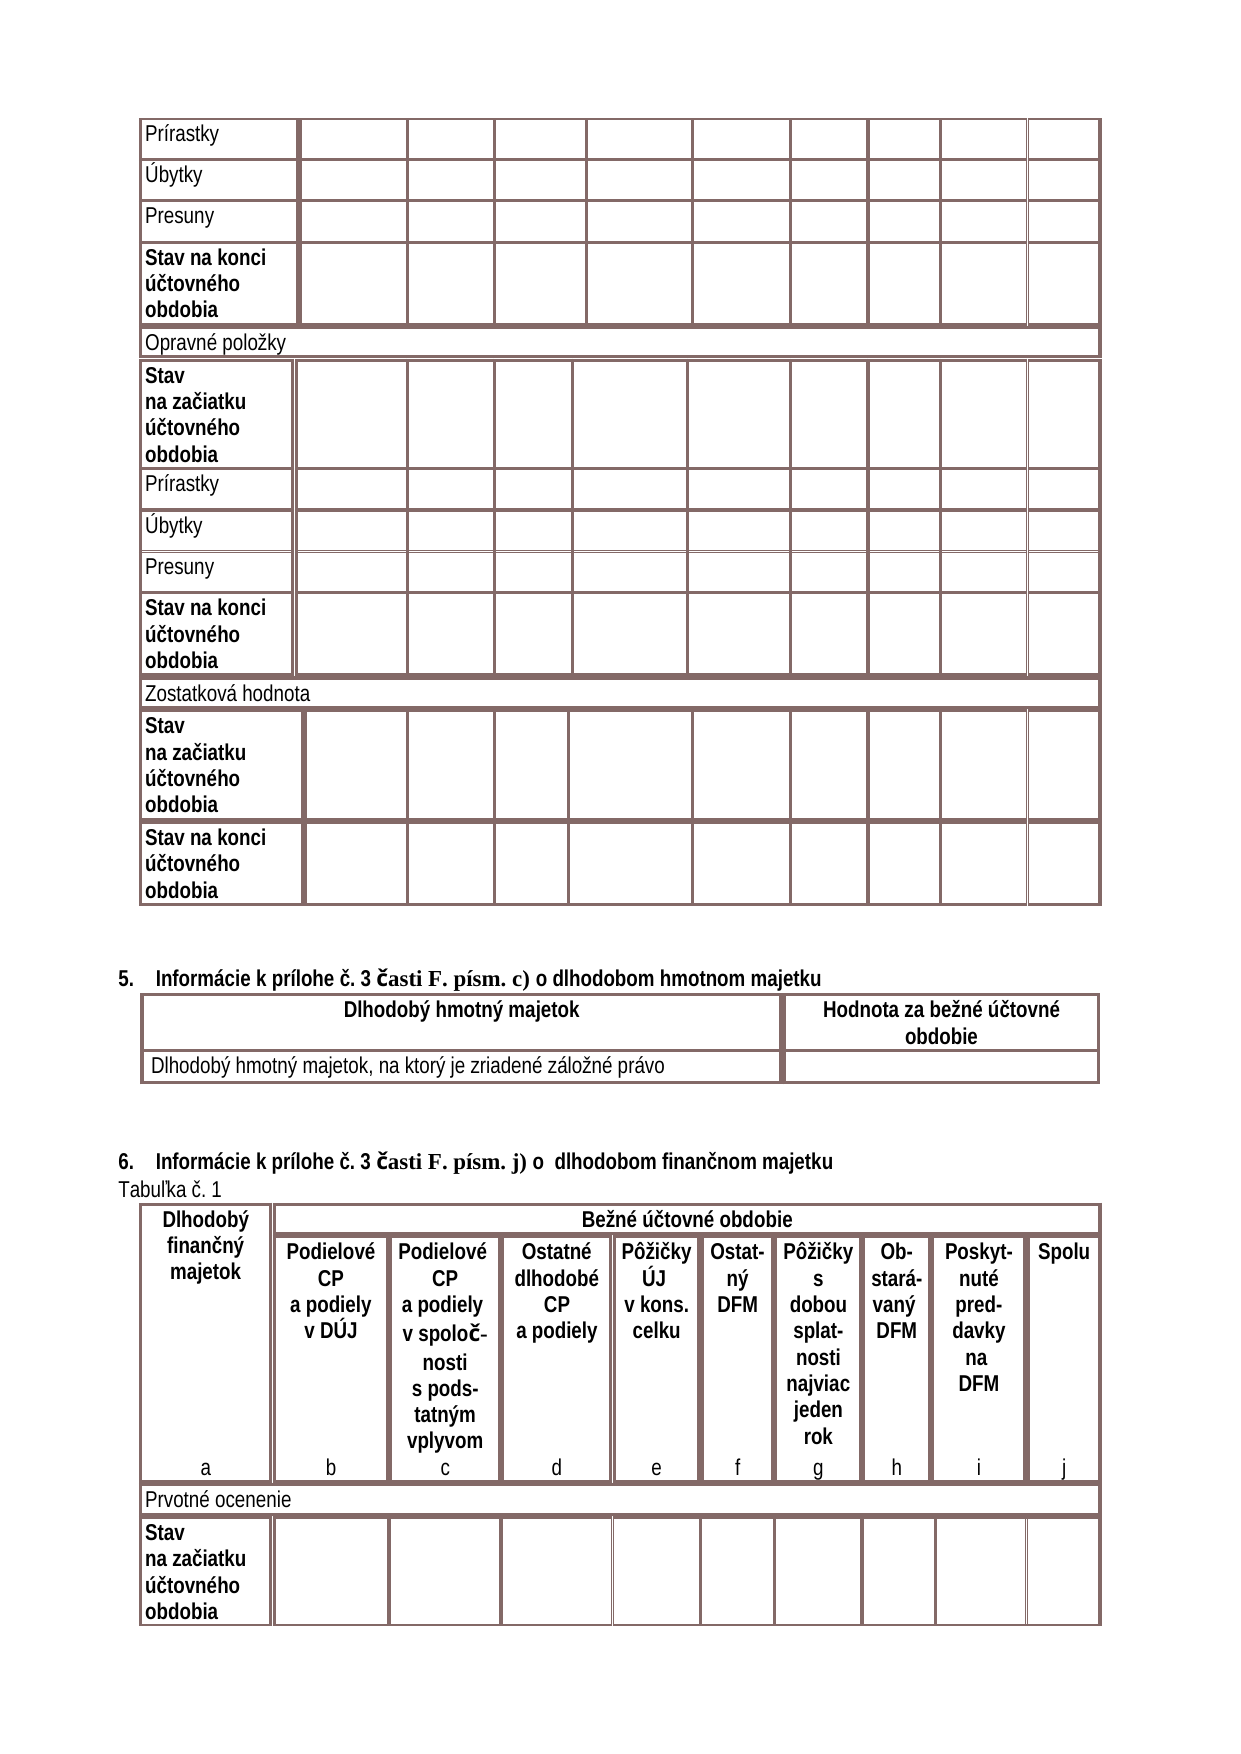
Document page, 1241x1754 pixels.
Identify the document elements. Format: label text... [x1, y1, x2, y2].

text Tabuľka č. 1 [118, 1176, 1122, 1202]
table_cell [409, 120, 493, 158]
table_cell [298, 470, 406, 508]
table_cell [792, 553, 866, 591]
table_cell [792, 120, 866, 158]
table_cell Podielové CP a podiely v spoloč-nosti s pods-tatným vplyvom [392, 1238, 498, 1454]
table_cell [574, 553, 686, 591]
table_cell [409, 244, 493, 323]
table_cell [302, 202, 406, 241]
table_cell [870, 362, 939, 467]
table_cell [942, 470, 1026, 508]
table_cell Stav na konci účtovného obdobia [142, 824, 301, 903]
table_cell [942, 512, 1026, 550]
table_cell [276, 1519, 387, 1624]
table_cell [574, 512, 686, 550]
table_cell f [704, 1454, 771, 1480]
table_cell e [616, 1454, 697, 1480]
table_cell [1029, 824, 1098, 903]
table_cell [792, 161, 866, 199]
table_cell Stav na začiatku účtovného obdobia [142, 1519, 269, 1624]
table_cell [792, 824, 866, 903]
table_cell [409, 161, 493, 199]
table_cell a [142, 1454, 269, 1480]
table_cell [792, 512, 866, 550]
table_cell [1029, 362, 1098, 467]
table_cell Stav na konci účtovného obdobia [142, 594, 291, 673]
table_cell [307, 824, 406, 903]
table_cell [570, 712, 691, 818]
table_cell [702, 1519, 773, 1624]
table_cell [1028, 1519, 1098, 1624]
table_cell [298, 594, 406, 673]
table_cell [503, 1519, 611, 1624]
table_cell b [276, 1454, 386, 1480]
table_cell [870, 553, 939, 591]
table_cell d [504, 1454, 609, 1480]
table_cell [588, 202, 691, 241]
table_header Dlhodobý finančný majetok [142, 1206, 269, 1454]
table_cell [689, 553, 789, 591]
table_cell [694, 712, 789, 818]
table_cell [942, 120, 1026, 158]
table_cell [588, 161, 691, 199]
table_cell Dlhodobý hmotný majetok, na ktorý je zriadené záložné právo [144, 1052, 779, 1081]
table_cell [694, 244, 789, 323]
table_cell [870, 244, 939, 323]
table_cell [496, 244, 585, 323]
table_cell [496, 120, 585, 158]
table_cell [496, 712, 567, 818]
table_cell [942, 161, 1026, 199]
table_cell [496, 594, 571, 673]
table_cell [942, 824, 1026, 903]
table_cell [409, 470, 493, 508]
table_cell [1029, 712, 1098, 818]
table_cell [942, 202, 1026, 241]
table_cell [588, 120, 691, 158]
text 5. Informácie k prílohe č. 3 časti F. písm. c) o dlhodobom hmotnom majetku [118, 962, 1122, 993]
table_cell [614, 1519, 699, 1624]
table_cell [689, 470, 789, 508]
table_cell [496, 512, 571, 550]
table_cell [689, 362, 789, 467]
table_cell Stav na začiatku účtovného obdobia [142, 362, 291, 467]
table_cell [496, 161, 585, 199]
table_cell [1029, 120, 1098, 158]
table_cell [870, 161, 939, 199]
table_cell [864, 1519, 934, 1624]
table_cell Zostatková hodnota [142, 680, 1098, 706]
table_cell Prírastky [142, 120, 296, 158]
table_header Dlhodobý hmotný majetok [144, 996, 779, 1049]
table_cell [496, 362, 571, 467]
table_cell [574, 362, 686, 467]
table_cell Ostatné dlhodobé CP a podiely [504, 1238, 609, 1454]
table_cell [694, 120, 789, 158]
table_cell Spolu [1030, 1238, 1098, 1454]
table_cell [409, 824, 493, 903]
table_cell Stav na začiatku účtovného obdobia [142, 712, 301, 818]
table_cell Pôžičky ÚJ v kons. celku [616, 1238, 697, 1454]
table_cell [792, 594, 866, 673]
table_cell [496, 470, 571, 508]
table_cell [942, 362, 1026, 467]
text 6. Informácie k prílohe č. 3 časti F. písm. j) o dlhodobom finančnom majetku [118, 1145, 1122, 1176]
table_cell [574, 594, 686, 673]
table_cell Ostat-ný DFM [704, 1238, 771, 1454]
table_cell [870, 712, 939, 818]
table_cell [1029, 470, 1098, 508]
table_cell [496, 202, 585, 241]
table_cell [409, 712, 493, 818]
table_cell c [392, 1454, 498, 1480]
table_cell [694, 202, 789, 241]
table_cell Prvotné ocenenie [142, 1486, 1098, 1513]
table_cell [298, 362, 406, 467]
table_cell [496, 553, 571, 591]
table_cell [409, 362, 493, 467]
table_cell Opravné položky [142, 329, 1098, 355]
table_cell Presuny [142, 553, 291, 591]
table_cell [570, 824, 691, 903]
table_cell [409, 594, 493, 673]
table_cell [942, 244, 1026, 323]
table_cell [870, 594, 939, 673]
table_cell [689, 594, 789, 673]
table_cell [1029, 512, 1098, 550]
table_cell [776, 1519, 860, 1624]
table_cell [870, 824, 939, 903]
table_cell [1029, 202, 1098, 241]
table_cell [786, 1052, 1097, 1081]
table_cell [870, 512, 939, 550]
table_cell [496, 824, 567, 903]
table_cell Podielové CP a podiely v DÚJ [276, 1238, 386, 1454]
table_cell Pôžičky s dobou splat-nosti najviac jeden rok [777, 1238, 859, 1454]
table_cell [574, 470, 686, 508]
table_cell Presuny [142, 202, 296, 241]
table_cell [409, 512, 493, 550]
table_header Bežné účtovné obdobie [276, 1206, 1098, 1232]
table_cell [694, 161, 789, 199]
table_cell Úbytky [142, 161, 296, 199]
table_cell g [777, 1454, 859, 1480]
table_cell Ob-stará-vaný DFM [865, 1238, 928, 1454]
table_cell [1029, 594, 1098, 673]
table_cell [1029, 244, 1098, 323]
table_cell [307, 712, 406, 818]
table_cell j [1030, 1454, 1098, 1480]
table_cell [298, 512, 406, 550]
table_header Hodnota za bežné účtovné obdobie [786, 996, 1097, 1049]
table_cell [302, 244, 406, 323]
table_cell [792, 244, 866, 323]
table_cell i [934, 1454, 1023, 1480]
table_cell [588, 244, 691, 323]
table_cell [409, 202, 493, 241]
table_cell [870, 120, 939, 158]
table_cell [942, 712, 1026, 818]
table_cell [1029, 161, 1098, 199]
table_cell [391, 1519, 499, 1624]
table_cell [1029, 553, 1098, 591]
table_cell [694, 824, 789, 903]
table_cell [870, 470, 939, 508]
table_cell [942, 553, 1026, 591]
table_cell [792, 362, 866, 467]
table_cell Poskyt-nuté pred-davky na DFM [934, 1238, 1023, 1454]
table_cell [298, 553, 406, 591]
table_cell [302, 120, 406, 158]
table_cell [302, 161, 406, 199]
table_cell [937, 1519, 1025, 1624]
table_cell Stav na konci účtovného obdobia [142, 244, 296, 323]
table_cell [792, 470, 866, 508]
table_cell [870, 202, 939, 241]
table_cell Prírastky [142, 470, 291, 508]
table_cell h [865, 1454, 928, 1480]
table_cell [792, 202, 866, 241]
table_cell [689, 512, 789, 550]
table_cell [409, 553, 493, 591]
table_cell Úbytky [142, 512, 291, 550]
table_cell [792, 712, 866, 818]
table_cell [942, 594, 1026, 673]
